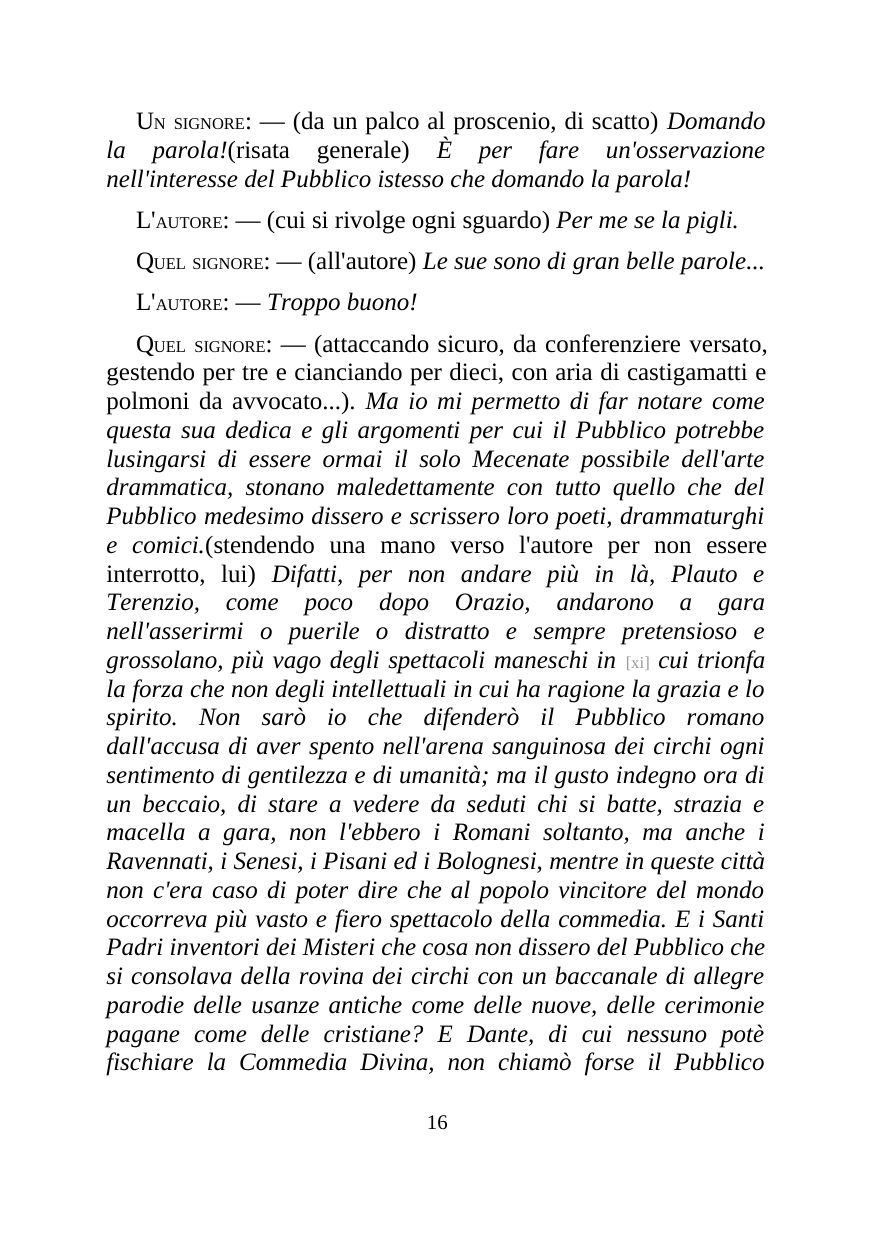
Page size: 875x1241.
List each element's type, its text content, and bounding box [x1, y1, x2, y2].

text Un signore: ― (da un palco al proscenio, di scatto) Domando la parola!(risata generale) È per fare un'osservazione nell'interesse del Pubblico istesso che domando la parola! [106, 106, 768, 192]
text L'autore: ― (cui si rivolge ogni sguardo) Per me se la pigli. [106, 205, 768, 234]
text Quel signore: ― (attaccando sicuro, da conferenziere versato, gestendo per tre e cianciando per dieci, con aria di castigamatti e polmoni da avvocato...). Ma io mi permetto di far notare come questa sua dedica e gli argomenti per cui il Pubblico potrebbe lusingarsi di essere ormai il solo Mecenate possibile dell'arte drammatica, stonano maledettamente con tutto quello che del Pubblico medesimo dissero e scrissero loro poeti, drammaturghi e comici.(stendendo una mano verso l'autore per non essere interrotto, lui) Difatti, per non andare più in là, Plauto e Terenzio, come poco dopo Orazio, andarono a gara nell'asserirmi o puerile o distratto e sempre pretensioso e grossolano, più vago degli spettacoli maneschi in [xi] cui trionfa la forza che non degli intellettuali in cui ha ragione la grazia e lo spirito. Non sarò io che difenderò il Pubblico romano dall'accusa di aver spento nell'arena sanguinosa dei circhi ogni sentimento di gentilezza e di umanità; ma il gusto indegno ora di un beccaio, di stare a vedere da seduti chi si batte, strazia e macella a gara, non l'ebbero i Romani soltanto, ma anche i Ravennati, i Senesi, i Pisani ed i Bolognesi, mentre in queste città non c'era caso di poter dire che al popolo vincitore del mondo occorreva più vasto e fiero spettacolo della commedia. E i Santi Padri inventori dei Misteri che cosa non dissero del Pubblico che si consolava della rovina dei circhi con un baccanale di allegre parodie delle usanze antiche come delle nuove, delle cerimonie pagane come delle cristiane? E Dante, di cui nessuno potè fischiare la Commedia Divina, non chiamò forse il Pubblico [106, 329, 768, 1076]
text L'autore: ― Troppo buono! [106, 287, 768, 316]
text Quel signore: ― (all'autore) Le sue sono di gran belle parole... [106, 246, 768, 275]
